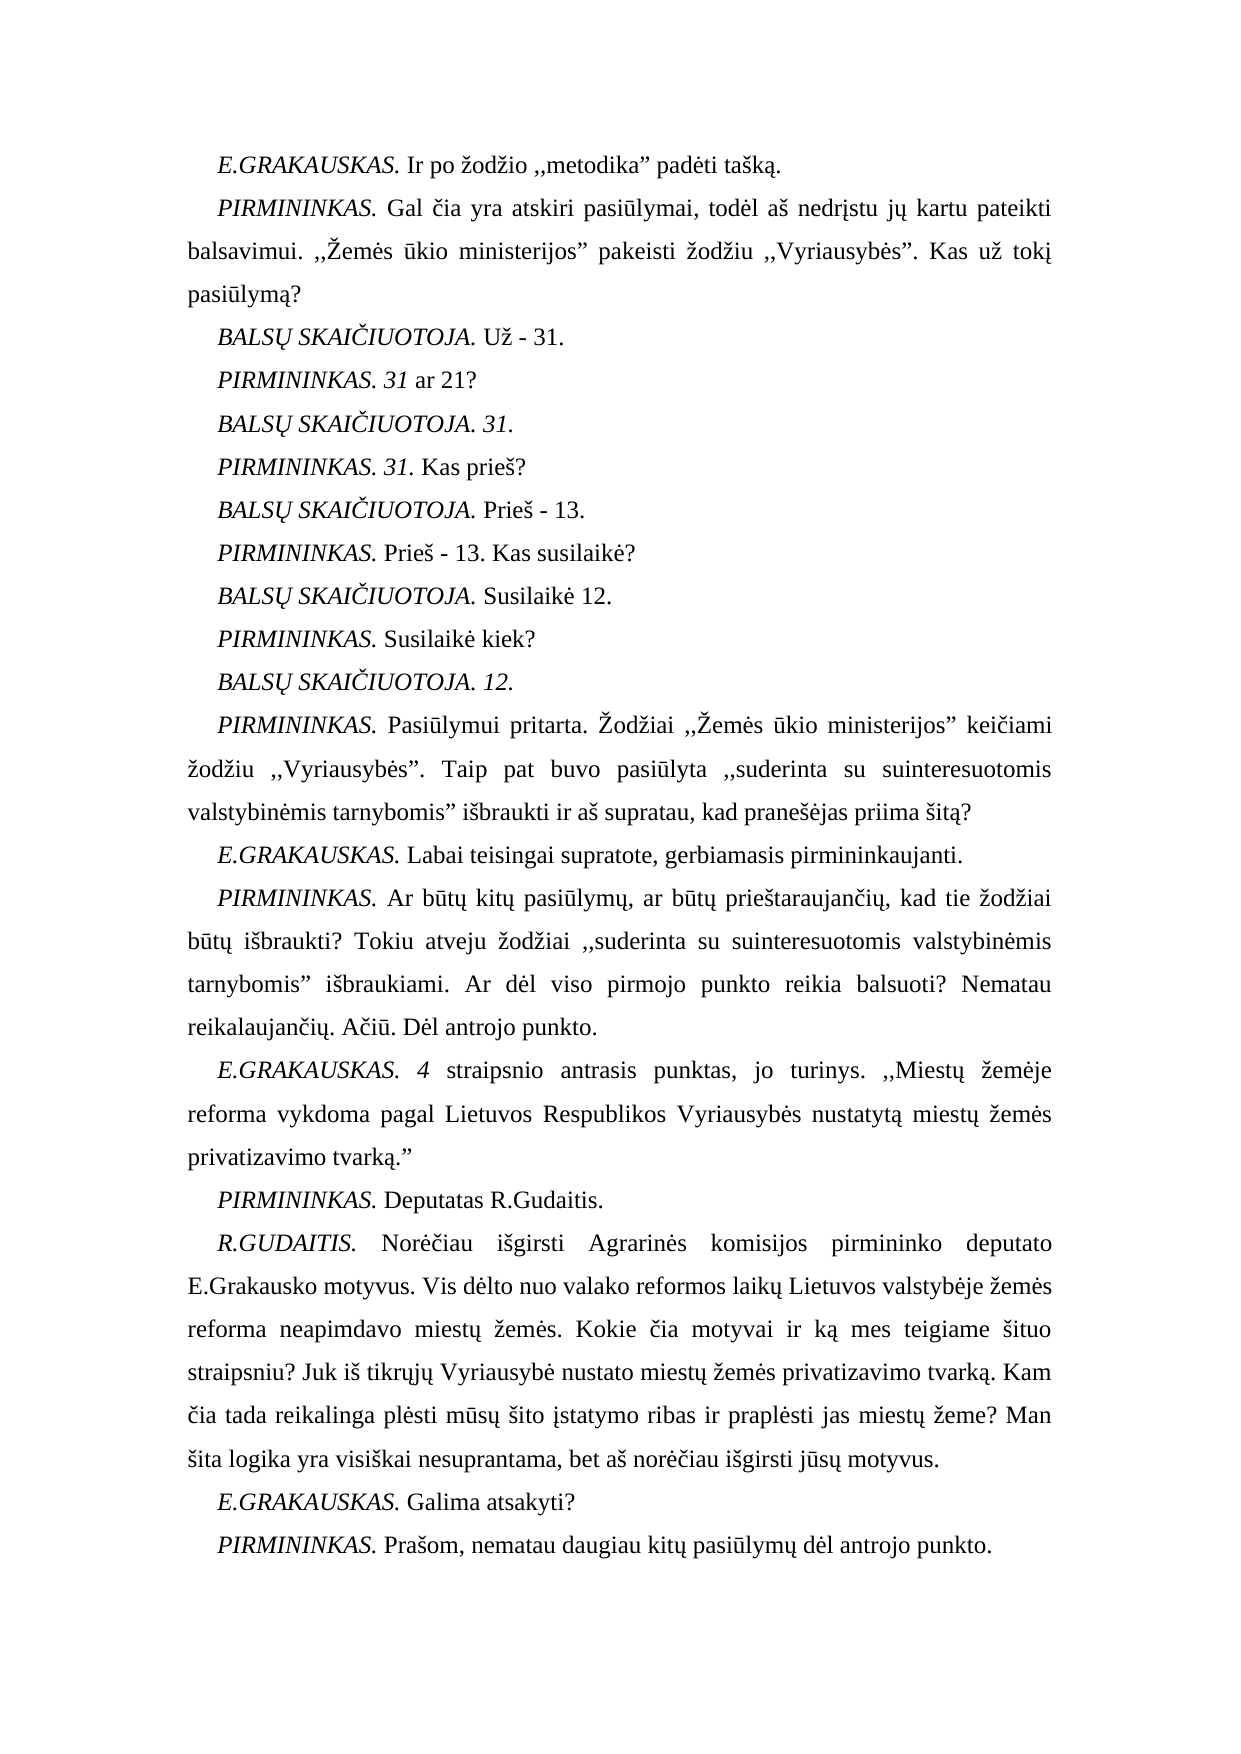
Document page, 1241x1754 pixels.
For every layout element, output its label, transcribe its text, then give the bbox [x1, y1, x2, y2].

text BALSŲ SKAIČIUOTOJA. Prieš - 13. [187, 495, 1053, 524]
text E.GRAKAUSKAS. Ir po žodžio ,,metodika” padėti tašką. [187, 150, 1053, 179]
text E.GRAKAUSKAS. 4 straipsnio antrasis punktas, jo turinys. ,,Miestų žemėje reforma vykdoma pagal Lietuvos Respublikos Vyriausybės nustatytą miestų žemės privatizavimo tvarką.” [187, 1056, 1053, 1171]
text PIRMININKAS. 31. Kas prieš? [187, 452, 1053, 481]
text BALSŲ SKAIČIUOTOJA. 12. [187, 667, 1053, 696]
text PIRMININKAS. 31 ar 21? [187, 366, 1053, 394]
text PIRMININKAS. Susilaikė kiek? [187, 624, 1053, 653]
text E.GRAKAUSKAS. Galima atsakyti? [187, 1487, 1053, 1516]
text PIRMININKAS. Deputatas R.Gudaitis. [187, 1185, 1053, 1214]
text PIRMININKAS. Ar būtų kitų pasiūlymų, ar būtų prieštaraujančių, kad tie žodžiai būtų išbraukti? Tokiu atveju žodžiai ,,suderinta su suinteresuotomis valstybinėmis tarnybomis” išbraukiami. Ar dėl viso pirmojo punkto reikia balsuoti? Nematau reikalaujančių. Ačiū. Dėl antrojo punkto. [187, 883, 1053, 1041]
text BALSŲ SKAIČIUOTOJA. Už - 31. [187, 322, 1053, 351]
text PIRMININKAS. Pasiūlymui pritarta. Žodžiai ,,Žemės ūkio ministerijos” keičiami žodžiu ,,Vyriausybės”. Taip pat buvo pasiūlyta ,,suderinta su suinteresuotomis valstybinėmis tarnybomis” išbraukti ir aš supratau, kad pranešėjas priima šitą? [187, 711, 1053, 826]
text BALSŲ SKAIČIUOTOJA. Susilaikė 12. [187, 581, 1053, 610]
text PIRMININKAS. Prašom, nematau daugiau kitų pasiūlymų dėl antrojo punkto. [187, 1530, 1053, 1559]
text BALSŲ SKAIČIUOTOJA. 31. [187, 409, 1053, 437]
text PIRMININKAS. Gal čia yra atskiri pasiūlymai, todėl aš nedrįstu jų kartu pateikti balsavimui. ,,Žemės ūkio ministerijos” pakeisti žodžiu ,,Vyriausybės”. Kas už tokį pasiūlymą? [187, 193, 1053, 308]
text R.GUDAITIS. Norėčiau išgirsti Agrarinės komisijos pirmininko deputato E.Grakausko motyvus. Vis dėlto nuo valako reformos laikų Lietuvos valstybėje žemės reforma neapimdavo miestų žemės. Kokie čia motyvai ir ką mes teigiame šituo straipsniu? Juk iš tikrųjų Vyriausybė nustato miestų žemės privatizavimo tvarką. Kam čia tada reikalinga plėsti mūsų šito įstatymo ribas ir praplėsti jas miestų žeme? Man šita logika yra visiškai nesuprantama, bet aš norėčiau išgirsti jūsų motyvus. [187, 1228, 1053, 1472]
text PIRMININKAS. Prieš - 13. Kas susilaikė? [187, 538, 1053, 567]
text E.GRAKAUSKAS. Labai teisingai supratote, gerbiamasis pirmininkaujanti. [187, 840, 1053, 869]
